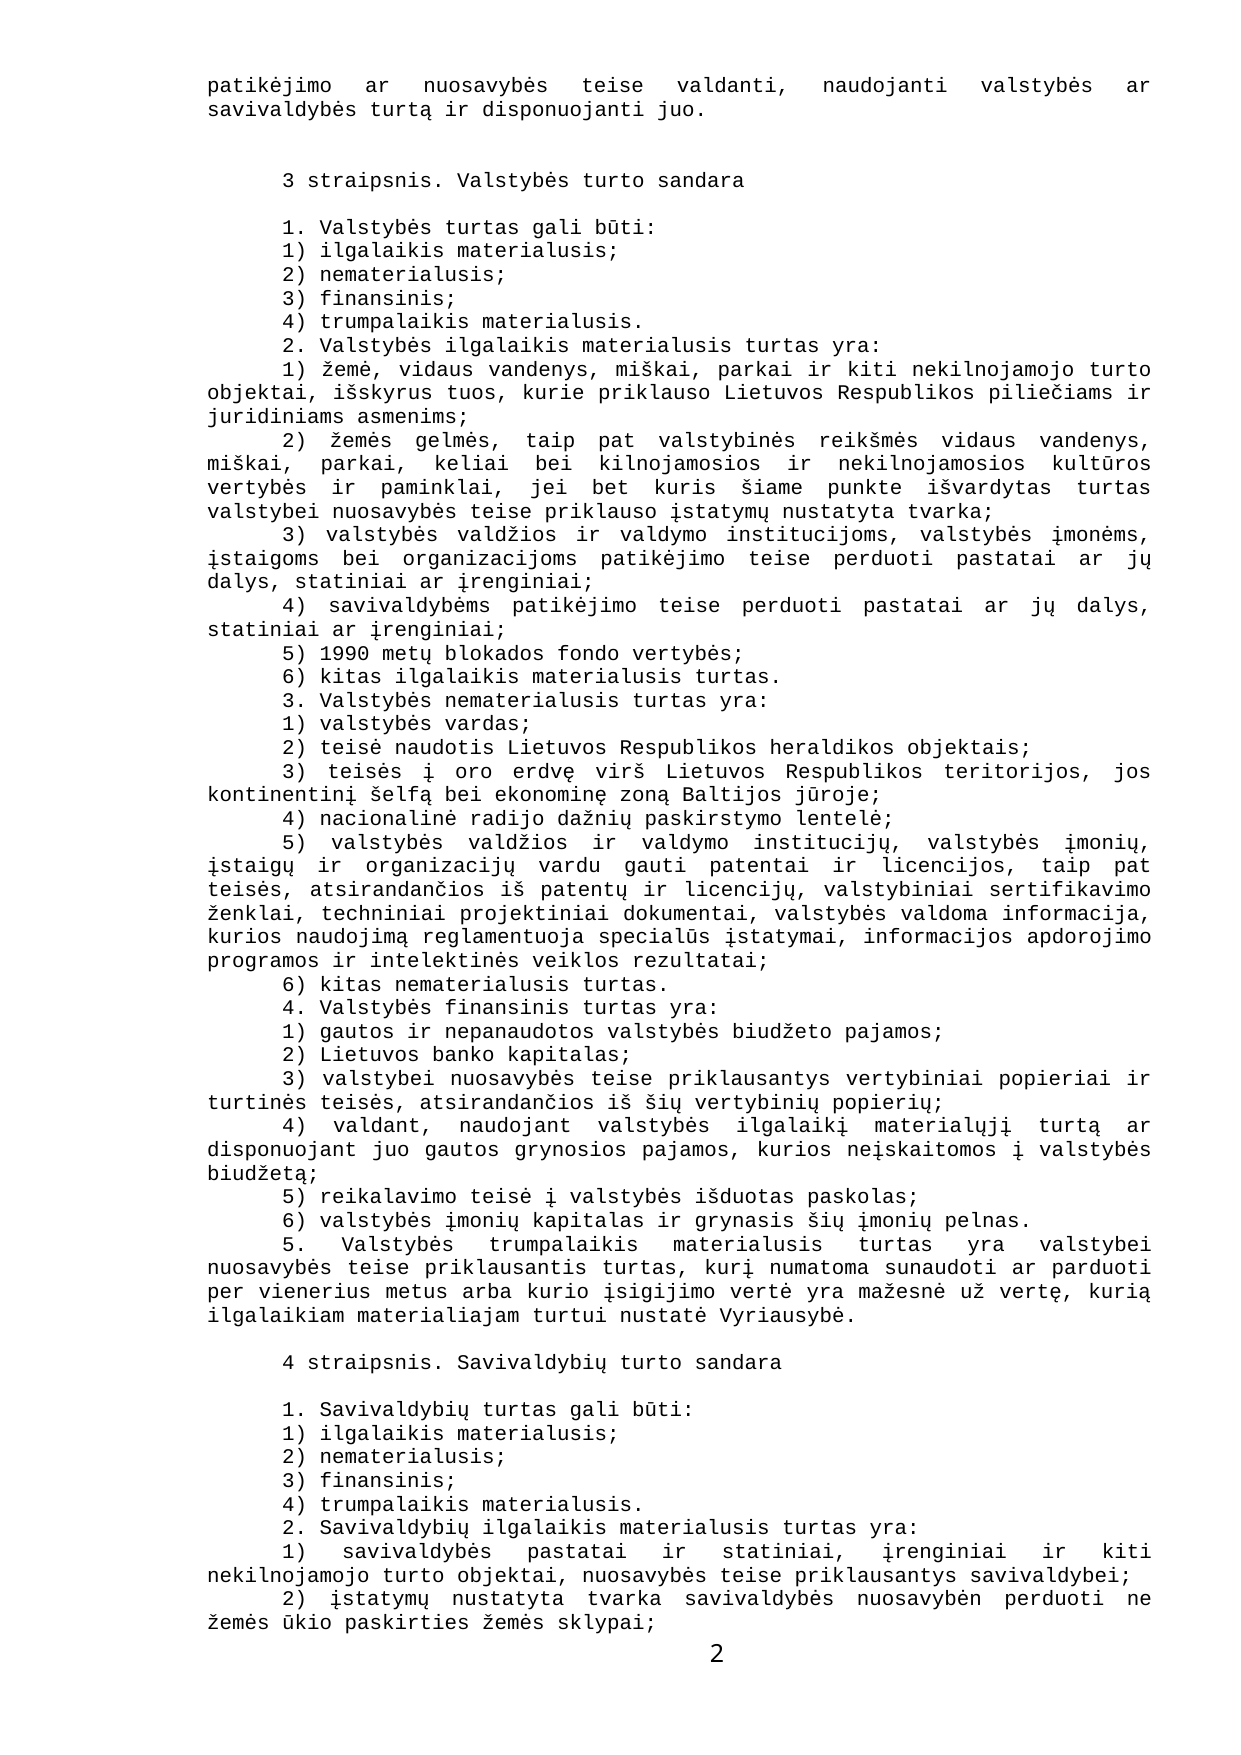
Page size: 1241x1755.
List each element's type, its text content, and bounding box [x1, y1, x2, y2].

text 3 straipsnis. Valstybės turto sandara [207, 169, 1152, 193]
text 3) valstybei nuosavybės teise priklausantys vertybiniai popieriai ir turtinės teisės, atsirandančios iš šių vertybinių popierių; [207, 1068, 1152, 1115]
text 2) žemės gelmės, taip pat valstybinės reikšmės vidaus vandenys, miškai, parkai, keliai bei kilnojamosios ir nekilnojamosios kultūros vertybės ir paminklai, jei bet kuris šiame punkte išvardytas turtas valstybei nuosavybės teise priklauso įstatymų nustatyta tvarka; [207, 430, 1152, 524]
text 1) žemė, vidaus vandenys, miškai, parkai ir kiti nekilnojamojo turto objektai, išskyrus tuos, kurie priklauso Lietuvos Respublikos piliečiams ir juridiniams asmenims; [207, 359, 1152, 430]
text 3) finansinis; [207, 288, 1152, 311]
text 5) reikalavimo teisė į valstybės išduotas paskolas; [207, 1186, 1152, 1210]
text 3) finansinis; [207, 1470, 1152, 1494]
text 4) savivaldybėms patikėjimo teise perduoti pastatai ar jų dalys, statiniai ar įrenginiai; [207, 595, 1152, 642]
text patikėjimo ar nuosavybės teise valdanti, naudojanti valstybės ar savivaldybės turtą ir disponuojanti juo. [207, 75, 1152, 122]
text 1. Savivaldybių turtas gali būti: [207, 1399, 1152, 1423]
text 2. Valstybės ilgalaikis materialusis turtas yra: [207, 335, 1152, 359]
text 6) kitas ilgalaikis materialusis turtas. [207, 666, 1152, 690]
text 5. Valstybės trumpalaikis materialusis turtas yra valstybei nuosavybės teise priklausantis turtas, kurį numatoma sunaudoti ar parduoti per vienerius metus arba kurio įsigijimo vertė yra mažesnė už vertę, kurią ilgalaikiam materialiajam turtui nustatė Vyriausybė. [207, 1234, 1152, 1328]
text 1) ilgalaikis materialusis; [207, 1423, 1152, 1446]
text 2) nematerialusis; [207, 1446, 1152, 1470]
text 2) Lietuvos banko kapitalas; [207, 1044, 1152, 1068]
text 1) ilgalaikis materialusis; [207, 241, 1152, 264]
text 6) valstybės įmonių kapitalas ir grynasis šių įmonių pelnas. [207, 1210, 1152, 1234]
text 2. Savivaldybių ilgalaikis materialusis turtas yra: [207, 1517, 1152, 1541]
text 3. Valstybės nematerialusis turtas yra: [207, 690, 1152, 713]
text 4) valdant, naudojant valstybės ilgalaikį materialųjį turtą ar disponuojant juo gautos grynosios pajamos, kurios neįskaitomos į valstybės biudžetą; [207, 1115, 1152, 1186]
text 4) trumpalaikis materialusis. [207, 1494, 1152, 1517]
text 5) 1990 metų blokados fondo vertybės; [207, 642, 1152, 666]
text 4) nacionalinė radijo dažnių paskirstymo lentelė; [207, 808, 1152, 832]
text 1) savivaldybės pastatai ir statiniai, įrenginiai ir kiti nekilnojamojo turto objektai, nuosavybės teise priklausantys savivaldybei; [207, 1541, 1152, 1588]
text 4) trumpalaikis materialusis. [207, 311, 1152, 335]
text 6) kitas nematerialusis turtas. [207, 973, 1152, 997]
text 3) teisės į oro erdvę virš Lietuvos Respublikos teritorijos, jos kontinentinį šelfą bei ekonominę zoną Baltijos jūroje; [207, 761, 1152, 808]
text 3) valstybės valdžios ir valdymo institucijoms, valstybės įmonėms, įstaigoms bei organizacijoms patikėjimo teise perduoti pastatai ar jų dalys, statiniai ar įrenginiai; [207, 524, 1152, 595]
text 2) įstatymų nustatyta tvarka savivaldybės nuosavybėn perduoti ne žemės ūkio paskirties žemės sklypai; [207, 1588, 1152, 1636]
text 2) nematerialusis; [207, 264, 1152, 288]
text 1. Valstybės turtas gali būti: [207, 217, 1152, 241]
text 2) teisė naudotis Lietuvos Respublikos heraldikos objektais; [207, 737, 1152, 761]
text 1) gautos ir nepanaudotos valstybės biudžeto pajamos; [207, 1021, 1152, 1044]
text 4 straipsnis. Savivaldybių turto sandara [207, 1352, 1152, 1376]
text 5) valstybės valdžios ir valdymo institucijų, valstybės įmonių, įstaigų ir organizacijų vardu gauti patentai ir licencijos, taip pat teisės, atsirandančios iš patentų ir licencijų, valstybiniai sertifikavimo ženklai, techniniai projektiniai dokumentai, valstybės valdoma informacija, kurios naudojimą reglamentuoja specialūs įstatymai, informacijos apdorojimo programos ir intelektinės veiklos rezultatai; [207, 832, 1152, 973]
text 4. Valstybės finansinis turtas yra: [207, 997, 1152, 1021]
text 1) valstybės vardas; [207, 713, 1152, 737]
